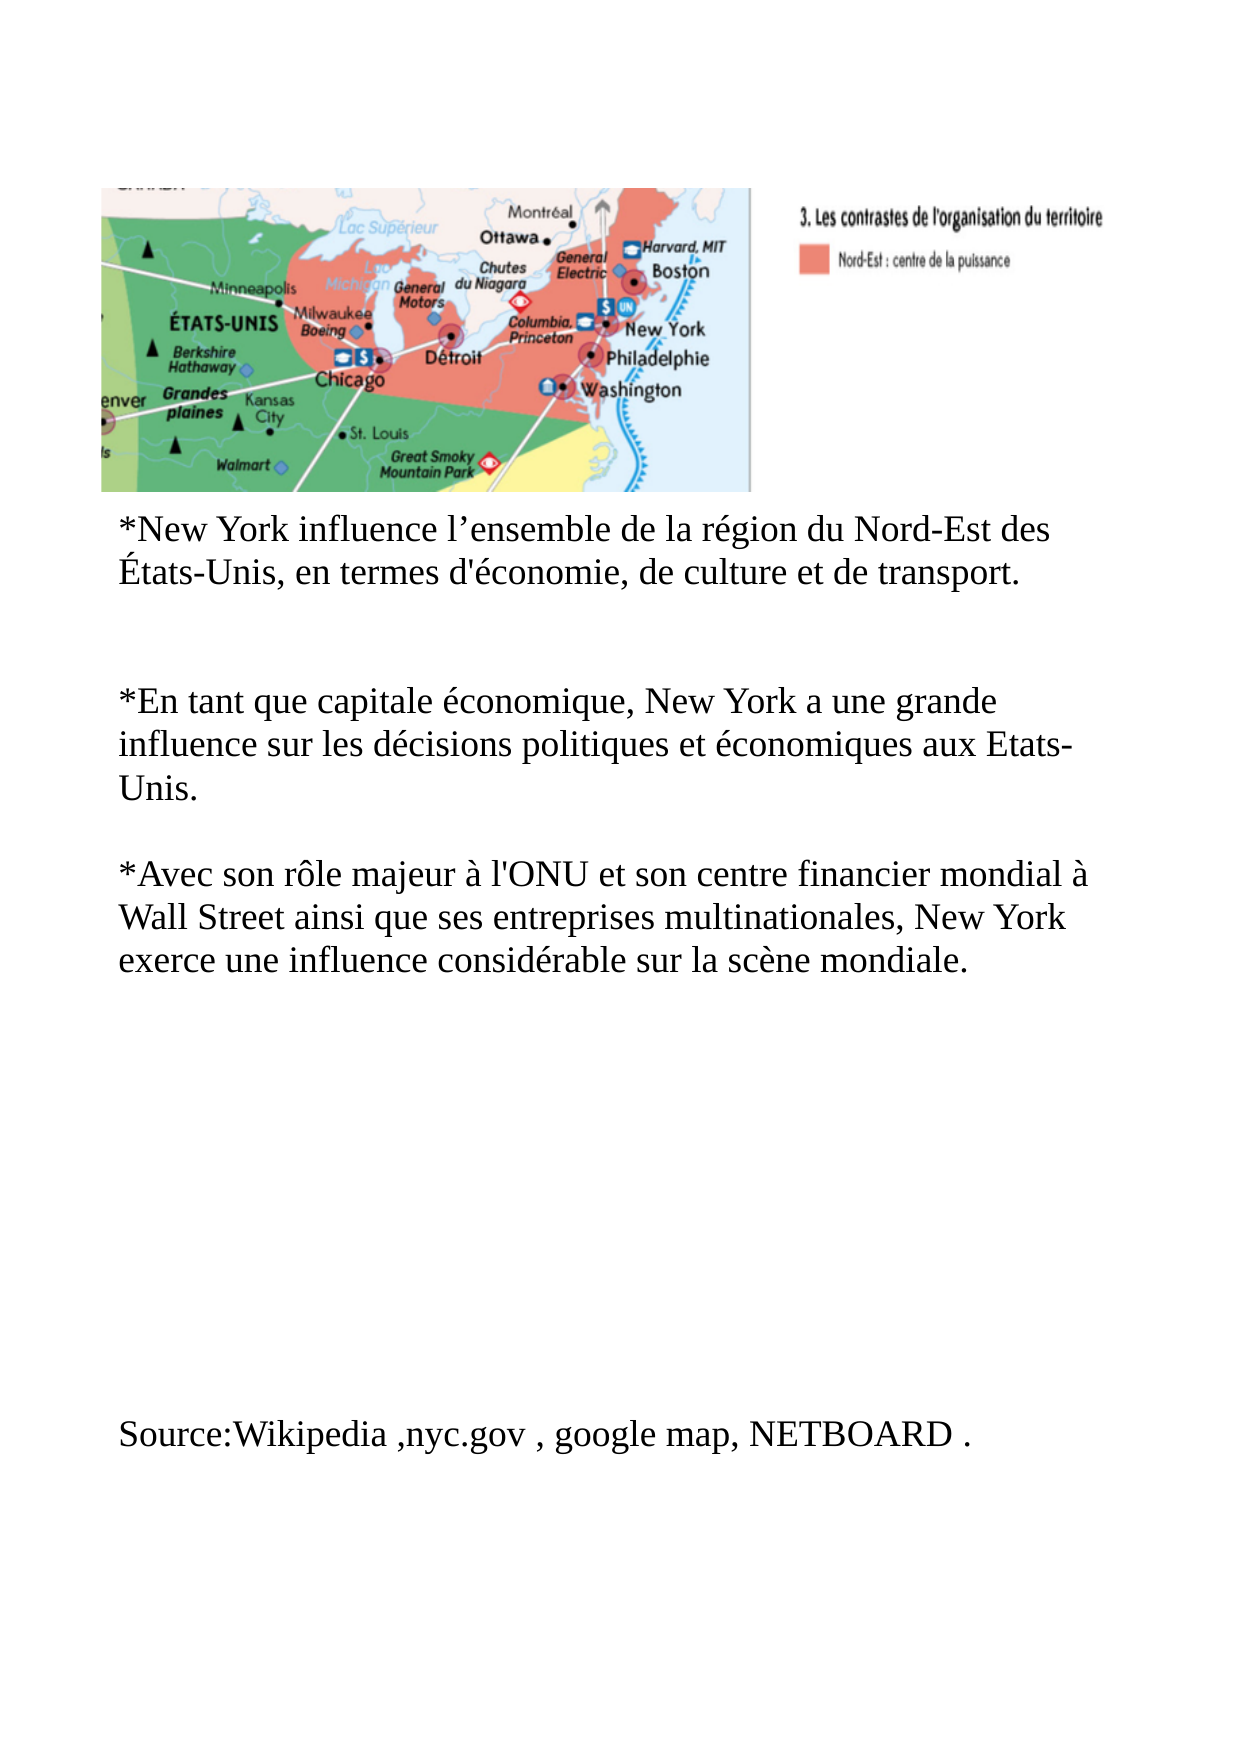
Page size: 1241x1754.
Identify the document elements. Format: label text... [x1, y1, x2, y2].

picture [792, 205, 1117, 286]
picture [101, 188, 759, 492]
text *En tant que capitale économique, New York a une grande influence sur les décisions politiques et économiques aux Etats-Unis. [118, 679, 1122, 808]
text *New York influence l’ensemble de la région du Nord-Est des États-Unis, en termes d'économie, de culture et de transport. [118, 506, 1122, 592]
text *Avec son rôle majeur à l'ONU et son centre financier mondial à Wall Street ainsi que ses entreprises multinationales, New York exerce une influence considérable sur la scène mondiale. [118, 851, 1122, 981]
text Source:Wikipedia ,nyc.gov , google map, NETBOARD . [118, 1412, 1122, 1455]
